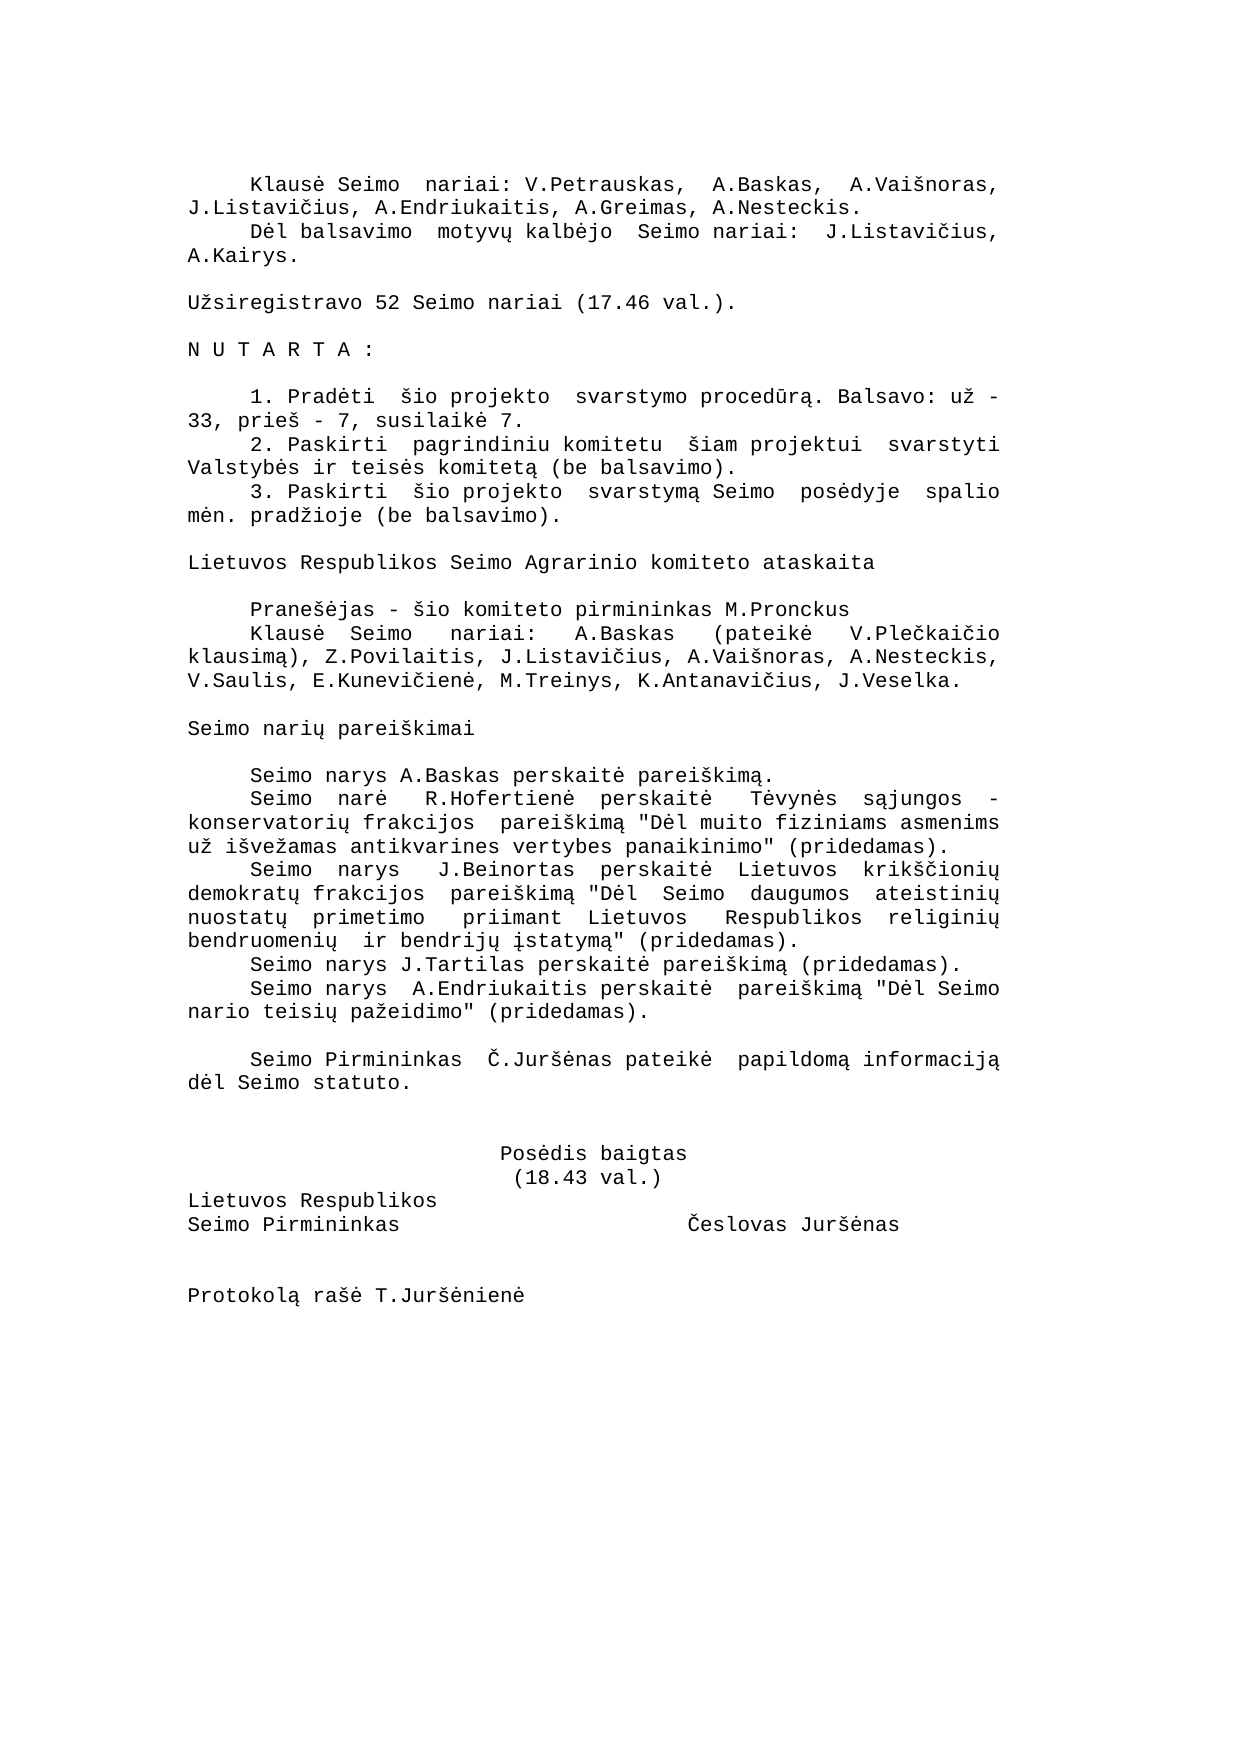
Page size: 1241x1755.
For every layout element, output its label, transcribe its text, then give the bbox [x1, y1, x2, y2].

text 2. Paskirti pagrindiniu komitetu šiam projektui svarstyti [187, 434, 1053, 457]
text Dėl balsavimo motyvų kalbėjo Seimo nariai: J.Listavičius, [187, 221, 1053, 244]
text Seimo narys A.Endriukaitis perskaitė pareiškimą "Dėl Seimo [187, 978, 1053, 1001]
text Seimo narys A.Baskas perskaitė pareiškimą. [187, 765, 1053, 788]
text 33, prieš - 7, susilaikė 7. [187, 410, 1053, 434]
text nuostatų primetimo priimant Lietuvos Respublikos religinių [187, 907, 1053, 930]
text Valstybės ir teisės komitetą (be balsavimo). [187, 457, 1053, 481]
text Lietuvos Respublikos Seimo Agrarinio komiteto ataskaita [187, 552, 1053, 576]
text dėl Seimo statuto. [187, 1072, 1053, 1096]
text Seimo Pirmininkas Č.Juršėnas pateikė papildomą informaciją [187, 1048, 1053, 1072]
text konservatorių frakcijos pareiškimą "Dėl muito fiziniams asmenims [187, 812, 1053, 836]
text už išvežamas antikvarines vertybes panaikinimo" (pridedamas). [187, 836, 1053, 859]
text Seimo narys J.Beinortas perskaitė Lietuvos krikščionių [187, 859, 1053, 883]
text 1. Pradėti šio projekto svarstymo procedūrą. Balsavo: už - [187, 386, 1053, 410]
text Protokolą rašė T.Juršėnienė [187, 1285, 1053, 1309]
text Seimo Pirmininkas Česlovas Juršėnas [187, 1214, 1053, 1238]
text Posėdis baigtas [187, 1143, 1053, 1167]
text Seimo narių pareiškimai [187, 717, 1053, 741]
text Lietuvos Respublikos [187, 1190, 1053, 1214]
text nario teisių pažeidimo" (pridedamas). [187, 1001, 1053, 1025]
text A.Kairys. [187, 244, 1053, 268]
text Seimo narys J.Tartilas perskaitė pareiškimą (pridedamas). [187, 954, 1053, 978]
text N U T A R T A : [187, 339, 1053, 363]
text mėn. pradžioje (be balsavimo). [187, 505, 1053, 528]
text J.Listavičius, A.Endriukaitis, A.Greimas, A.Nesteckis. [187, 197, 1053, 221]
text demokratų frakcijos pareiškimą "Dėl Seimo daugumos ateistinių [187, 883, 1053, 907]
text (18.43 val.) [187, 1167, 1053, 1190]
text Užsiregistravo 52 Seimo nariai (17.46 val.). [187, 292, 1053, 316]
text Klausė Seimo nariai: A.Baskas (pateikė V.Plečkaičio [187, 623, 1053, 647]
text Pranešėjas - šio komiteto pirmininkas M.Pronckus [187, 599, 1053, 623]
text Seimo narė R.Hofertienė perskaitė Tėvynės sąjungos - [187, 788, 1053, 812]
text klausimą), Z.Povilaitis, J.Listavičius, A.Vaišnoras, A.Nesteckis, [187, 647, 1053, 670]
text V.Saulis, E.Kunevičienė, M.Treinys, K.Antanavičius, J.Veselka. [187, 670, 1053, 694]
text 3. Paskirti šio projekto svarstymą Seimo posėdyje spalio [187, 481, 1053, 505]
text bendruomenių ir bendrijų įstatymą" (pridedamas). [187, 930, 1053, 954]
text Klausė Seimo nariai: V.Petrauskas, A.Baskas, A.Vaišnoras, [187, 174, 1053, 197]
